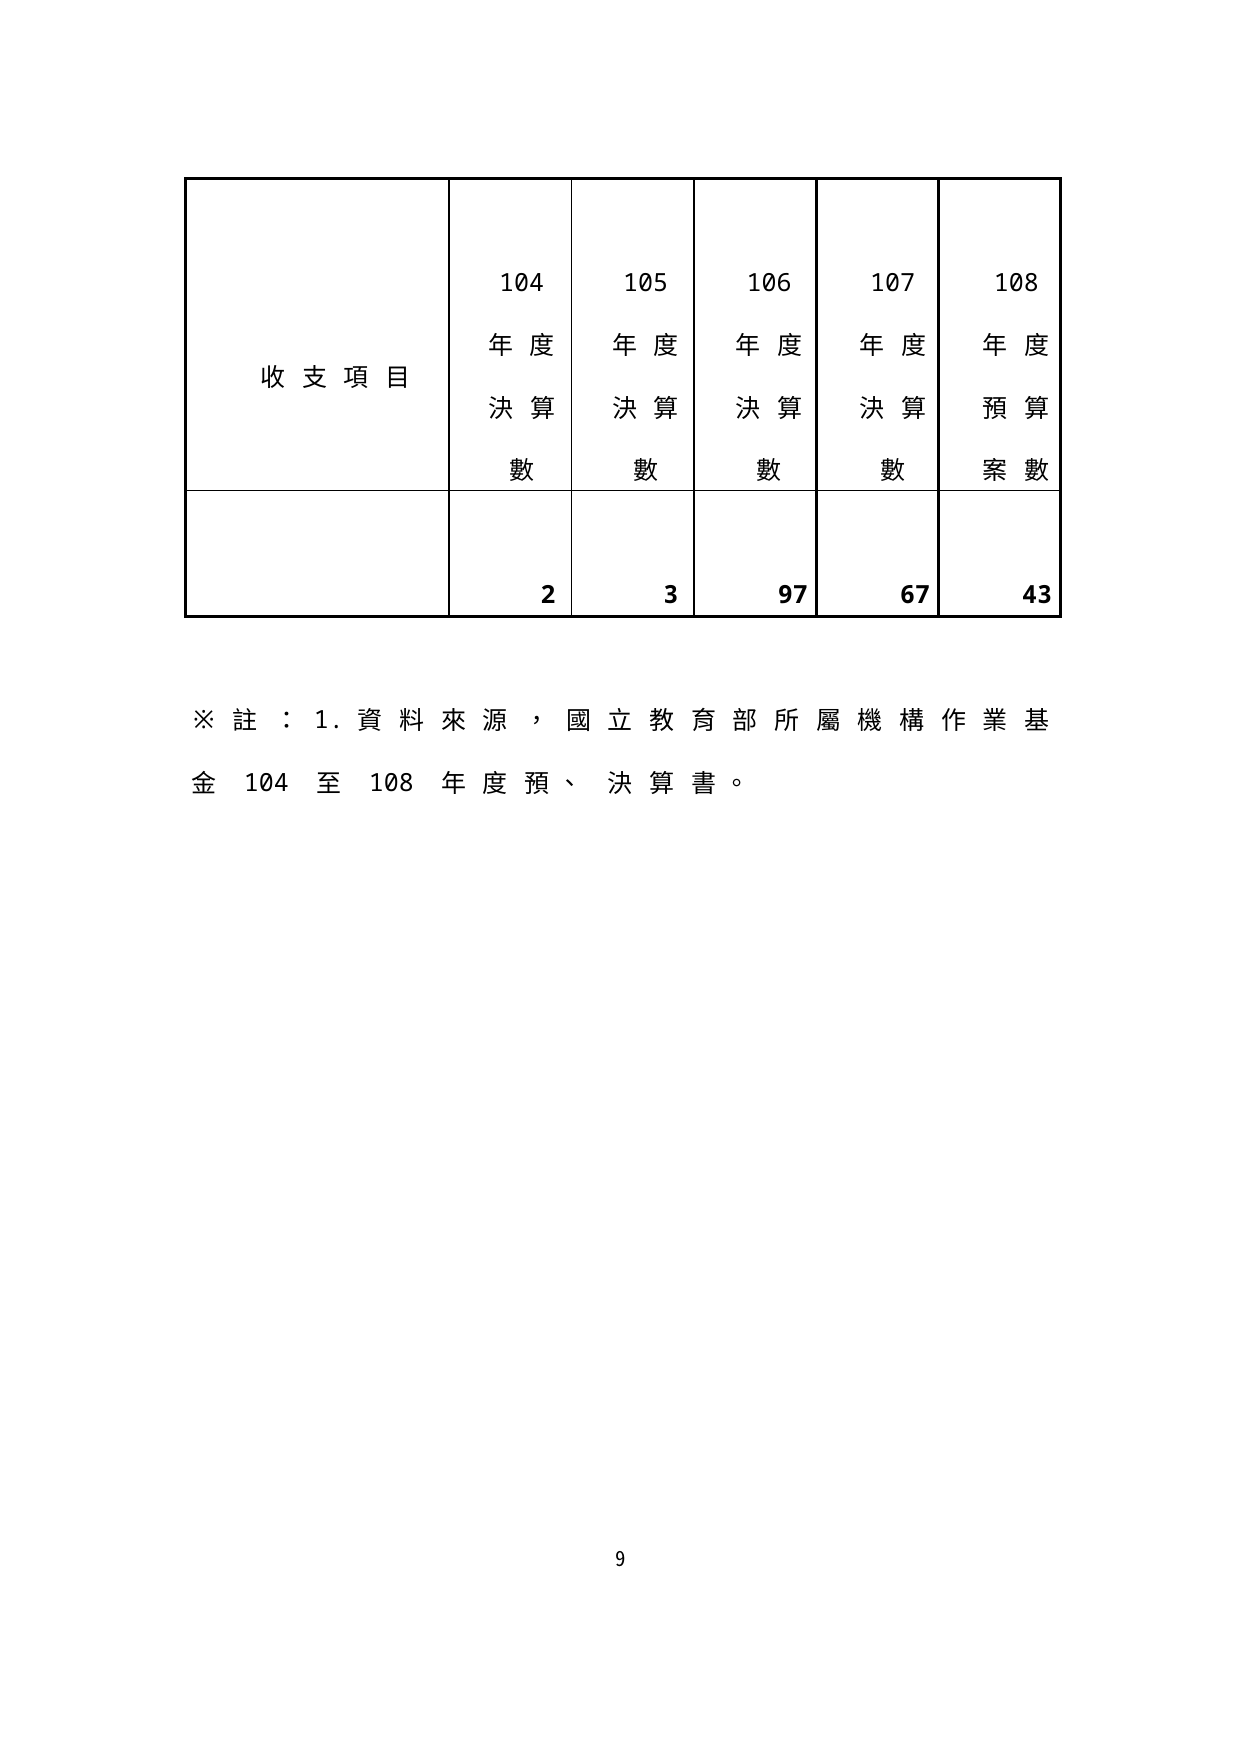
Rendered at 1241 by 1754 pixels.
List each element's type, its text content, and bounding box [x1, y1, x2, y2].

table_cell 2 [450, 491, 571, 615]
table_header 收支項目 [187, 180, 448, 490]
table_cell 43 [940, 491, 1059, 615]
table_header 106年度 決算數 [695, 180, 815, 490]
table_header 108年度 預算案數 [940, 180, 1059, 490]
text ※註：1.資料來源，國立教育部所屬機構作業基金104至108年度預、決算書。 [183, 677, 1058, 802]
table_header 104年度 決算數 [450, 180, 571, 490]
table_header 105年度 決算數 [572, 180, 693, 490]
table_cell 97 [695, 491, 815, 615]
table_cell [187, 491, 448, 615]
table_cell 3 [572, 491, 693, 615]
table_cell 67 [818, 491, 937, 615]
table_header 107年度 決算數 [818, 180, 937, 490]
